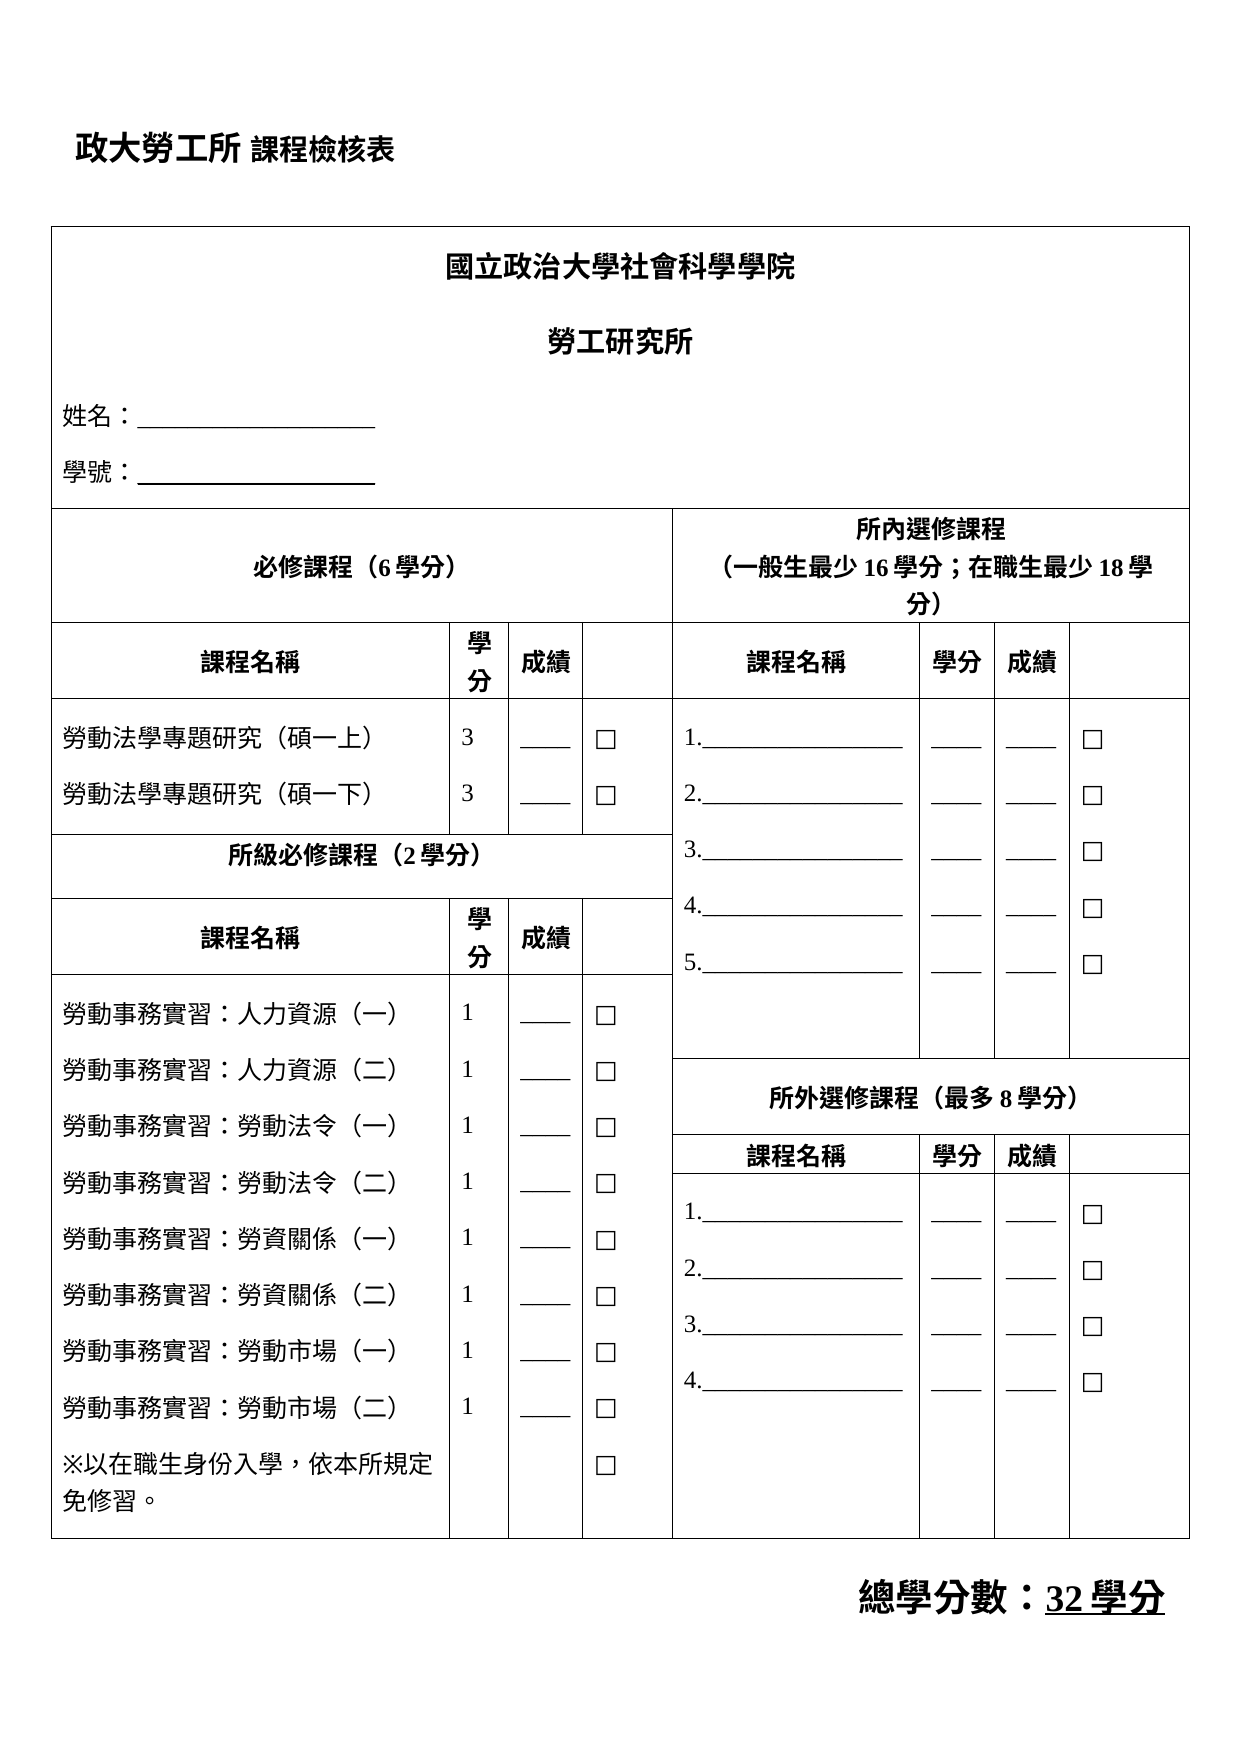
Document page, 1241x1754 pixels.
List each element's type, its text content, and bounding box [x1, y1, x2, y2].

table_cell 課程名稱 [52, 623, 449, 698]
table_cell 所外選修課程（最多8學分） [673, 1059, 1189, 1134]
table_cell 1.________________ 2.________________ 3.________________ 4.________________ 5.________________ [673, 699, 919, 1058]
table_cell ____ ____ ____ ____ ____ [920, 699, 994, 1058]
text 總學分數：32學分 [75, 1557, 1165, 1632]
subtitle 政大勞工所 課程檢核表 [75, 108, 1165, 183]
table_cell □ □ □ □ [1070, 1174, 1189, 1537]
table_cell 成績 [509, 623, 582, 698]
table_cell 所級必修課程（2學分） [52, 835, 672, 898]
table_header 國立政治大學社會科學學院 勞工研究所 姓名：___________________ 學號：___________________ [52, 227, 1189, 508]
table_cell 課程名稱 [673, 1135, 919, 1173]
table_cell [1070, 623, 1189, 698]
table_cell 勞動法學專題研究（碩一上） 勞動法學專題研究（碩一下） [52, 699, 449, 834]
table_cell 學分 [920, 1135, 994, 1173]
table_cell 學分 [450, 623, 508, 698]
table_cell 成績 [995, 1135, 1069, 1173]
table_cell □ □ □ □ □ □ □ □ □ [583, 975, 672, 1537]
table_cell 3 3 [450, 699, 508, 834]
table_cell 成績 [509, 899, 582, 974]
table_cell ____ ____ ____ ____ ____ [995, 699, 1069, 1058]
table_cell 學分 [450, 899, 508, 974]
table_cell ____ ____ ____ ____ [920, 1174, 994, 1537]
table_cell 1 1 1 1 1 1 1 1 [450, 975, 508, 1537]
table_cell [1070, 1135, 1189, 1173]
table_cell 所內選修課程 （一般生最少16學分；在職生最少18學分） [673, 509, 1189, 622]
table_cell 必修課程（6學分） [52, 509, 672, 622]
table_cell □ □ [583, 699, 672, 834]
table_cell □ □ □ □ □ [1070, 699, 1189, 1058]
table_cell [583, 899, 672, 974]
table_cell ____ ____ ____ ____ ____ ____ ____ ____ [509, 975, 582, 1537]
table_cell 勞動事務實習：人力資源（一） 勞動事務實習：人力資源（二） 勞動事務實習：勞動法令（一） 勞動事務實習：勞動法令（二） 勞動事務實習：勞資關係（一） 勞動事務實習：勞資關係（二） 勞動事務實習：勞動市場（一） 勞動事務實習：勞動市場（二） ※以在職生身份入學，依本所規定免修習。 [52, 975, 449, 1537]
table_cell ____ ____ ____ ____ [995, 1174, 1069, 1537]
table_cell 學分 [920, 623, 994, 698]
table_cell 課程名稱 [673, 623, 919, 698]
table_cell 成績 [995, 623, 1069, 698]
table_cell 1.________________ 2.________________ 3.________________ 4.________________ [673, 1174, 919, 1537]
table_cell 課程名稱 [52, 899, 449, 974]
table_cell [583, 623, 672, 698]
table_cell ____ ____ [509, 699, 582, 834]
